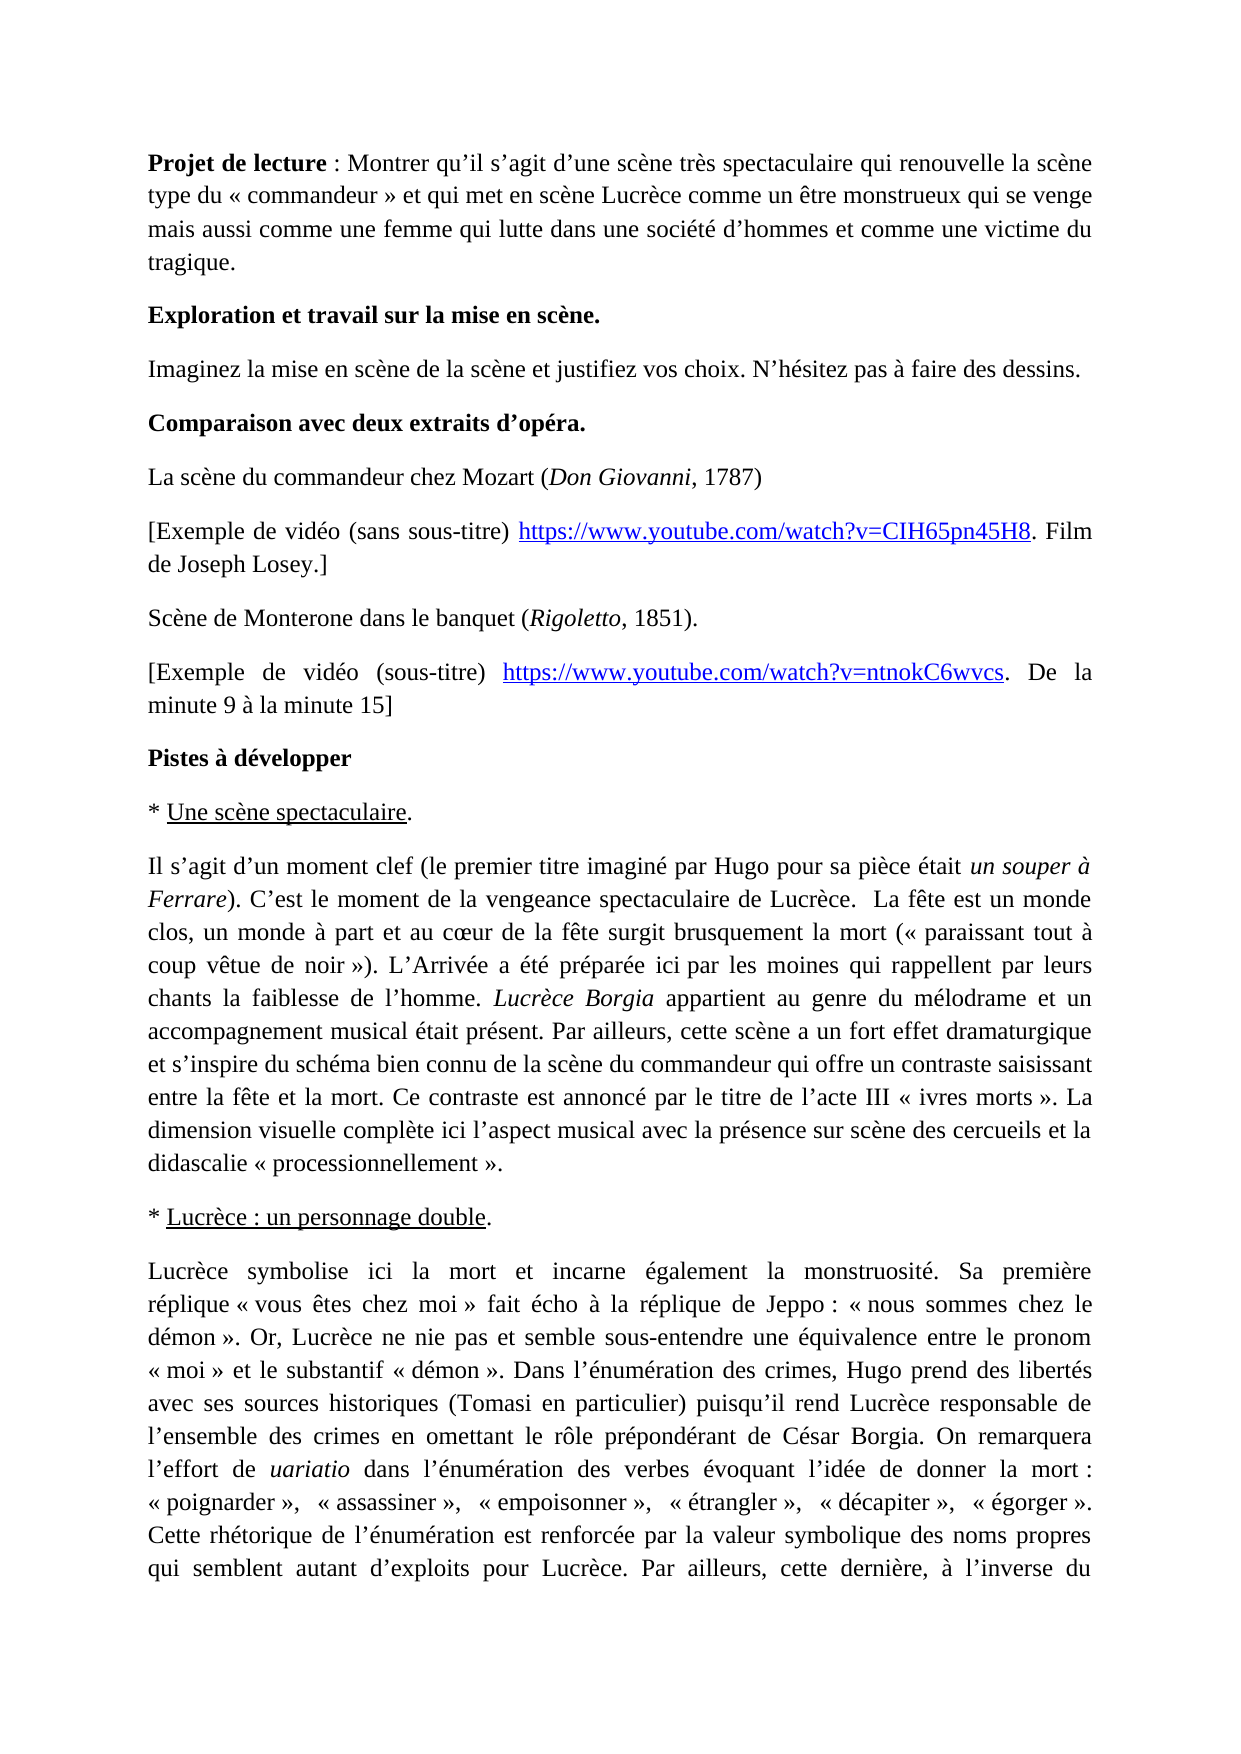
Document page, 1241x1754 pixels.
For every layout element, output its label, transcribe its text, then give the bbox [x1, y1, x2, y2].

text Pistes à développer [148, 743, 1093, 772]
text Comparaison avec deux extraits d’opéra. [148, 408, 1093, 437]
text * Une scène spectaculaire. [148, 797, 1093, 826]
text Il s’agit d’un moment clef (le premier titre imaginé par Hugo pour sa pièce était un souper à Ferrare). C’est le moment de la vengeance spectaculaire de Lucrèce. La fête est un monde clos, un monde à part et au cœur de la fête surgit brusquement la mort (« paraissant tout à coup vêtue de noir »). L’Arrivée a été préparée ici par les moines qui rappellent par leurs chants la faiblesse de l’homme. Lucrèce Borgia appartient au genre du mélodrame et un accompagnement musical était présent. Par ailleurs, cette scène a un fort effet dramaturgique et s’inspire du schéma bien connu de la scène du commandeur qui offre un contraste saisissant entre la fête et la mort. Ce contraste est annoncé par le titre de l’acte III « ivres morts ». La dimension visuelle complète ici l’aspect musical avec la présence sur scène des cercueils et la didascalie « processionnellement ». [148, 851, 1093, 1177]
text [Exemple de vidéo (sans sous-titre) https://www.youtube.com/watch?v=CIH65pn45H8. Film de Joseph Losey.] [148, 516, 1093, 578]
text Exploration et travail sur la mise en scène. [148, 301, 1093, 329]
text [Exemple de vidéo (sous-titre) https://www.youtube.com/watch?v=ntnokC6wvcs. De la minute 9 à la minute 15] [148, 657, 1093, 718]
text * Lucrèce : un personnage double. [148, 1202, 1093, 1231]
text Imaginez la mise en scène de la scène et justifiez vos choix. N’hésitez pas à faire des dessins. [148, 354, 1093, 383]
text La scène du commandeur chez Mozart (Don Giovanni, 1787) [148, 462, 1093, 491]
text Scène de Monterone dans le banquet (Rigoletto, 1851). [148, 603, 1093, 632]
text Projet de lecture : Montrer qu’il s’agit d’une scène très spectaculaire qui renouvelle la scène type du « commandeur » et qui met en scène Lucrèce comme un être monstrueux qui se venge mais aussi comme une femme qui lutte dans une société d’hommes et comme une victime du tragique. [148, 148, 1093, 275]
text Lucrèce symbolise ici la mort et incarne également la monstruosité. Sa première réplique « vous êtes chez moi » fait écho à la réplique de Jeppo : « nous sommes chez le démon ». Or, Lucrèce ne nie pas et semble sous-entendre une équivalence entre le pronom « moi » et le substantif « démon ». Dans l’énumération des crimes, Hugo prend des libertés avec ses sources historiques (Tomasi en particulier) puisqu’il rend Lucrèce responsable de l’ensemble des crimes en omettant le rôle prépondérant de César Borgia. On remarquera l’effort de uariatio dans l’énumération des verbes évoquant l’idée de donner la mort : « poignarder », « assassiner », « empoisonner », « étrangler », « décapiter », « égorger ». Cette rhétorique de l’énumération est renforcée par la valeur symbolique des noms propres qui semblent autant d’exploits pour Lucrèce. Par ailleurs, cette dernière, à l’inverse du [148, 1256, 1093, 1582]
